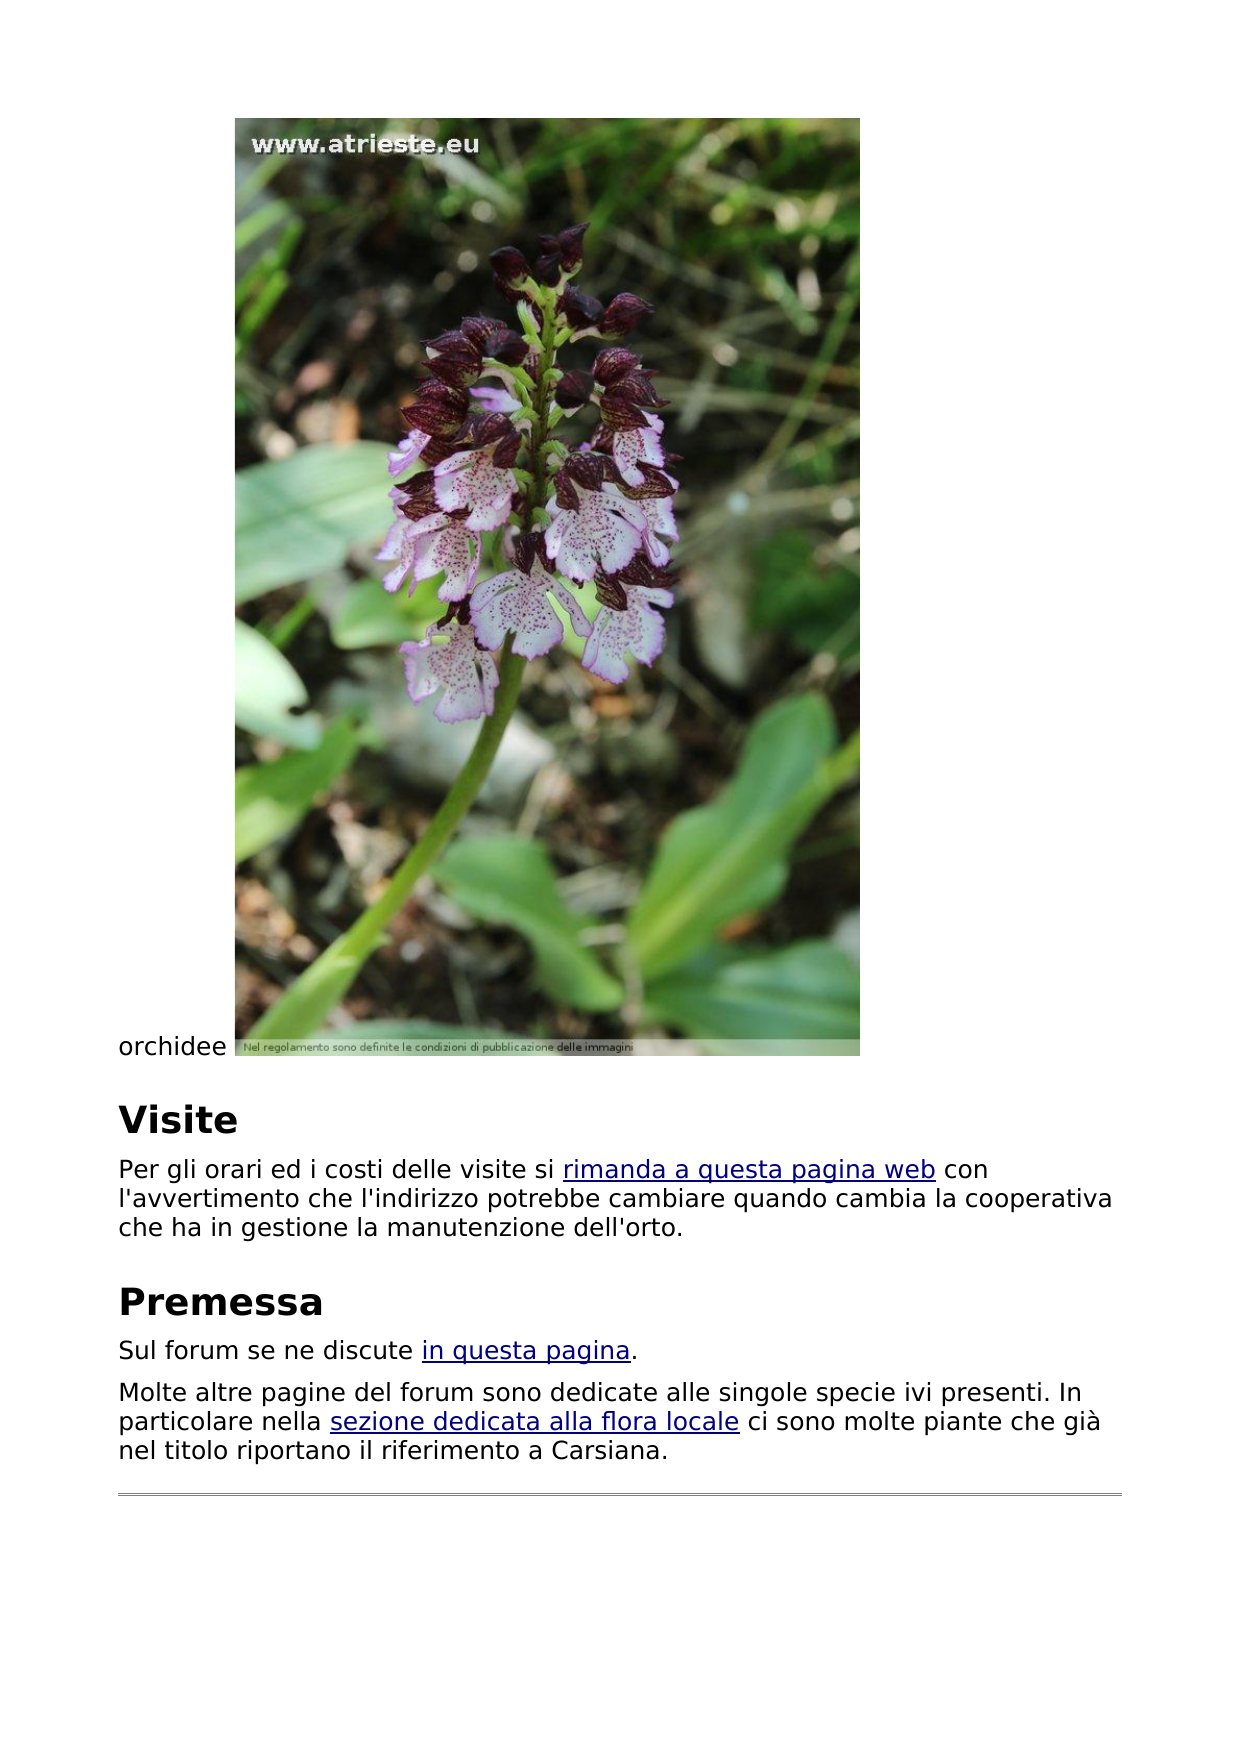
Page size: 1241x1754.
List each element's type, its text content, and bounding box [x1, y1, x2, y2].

text Sul forum se ne discute in questa pagina. [118, 1336, 1122, 1366]
text orchidee [118, 118, 1122, 1062]
text Per gli orari ed i costi delle visite si rimanda a questa pagina web con l'avvertimento che l'indirizzo potrebbe cambiare quando cambia la cooperativa che ha in gestione la manutenzione dell'orto. [118, 1155, 1122, 1243]
text Molte altre pagine del forum sono dedicate alle singole specie ivi presenti. In particolare nella sezione dedicata alla flora locale ci sono molte piante che già nel titolo riportano il riferimento a Carsiana. [118, 1378, 1122, 1466]
subtitle Visite [118, 1099, 1122, 1143]
picture [234, 118, 860, 1056]
subtitle Premessa [118, 1280, 1122, 1324]
